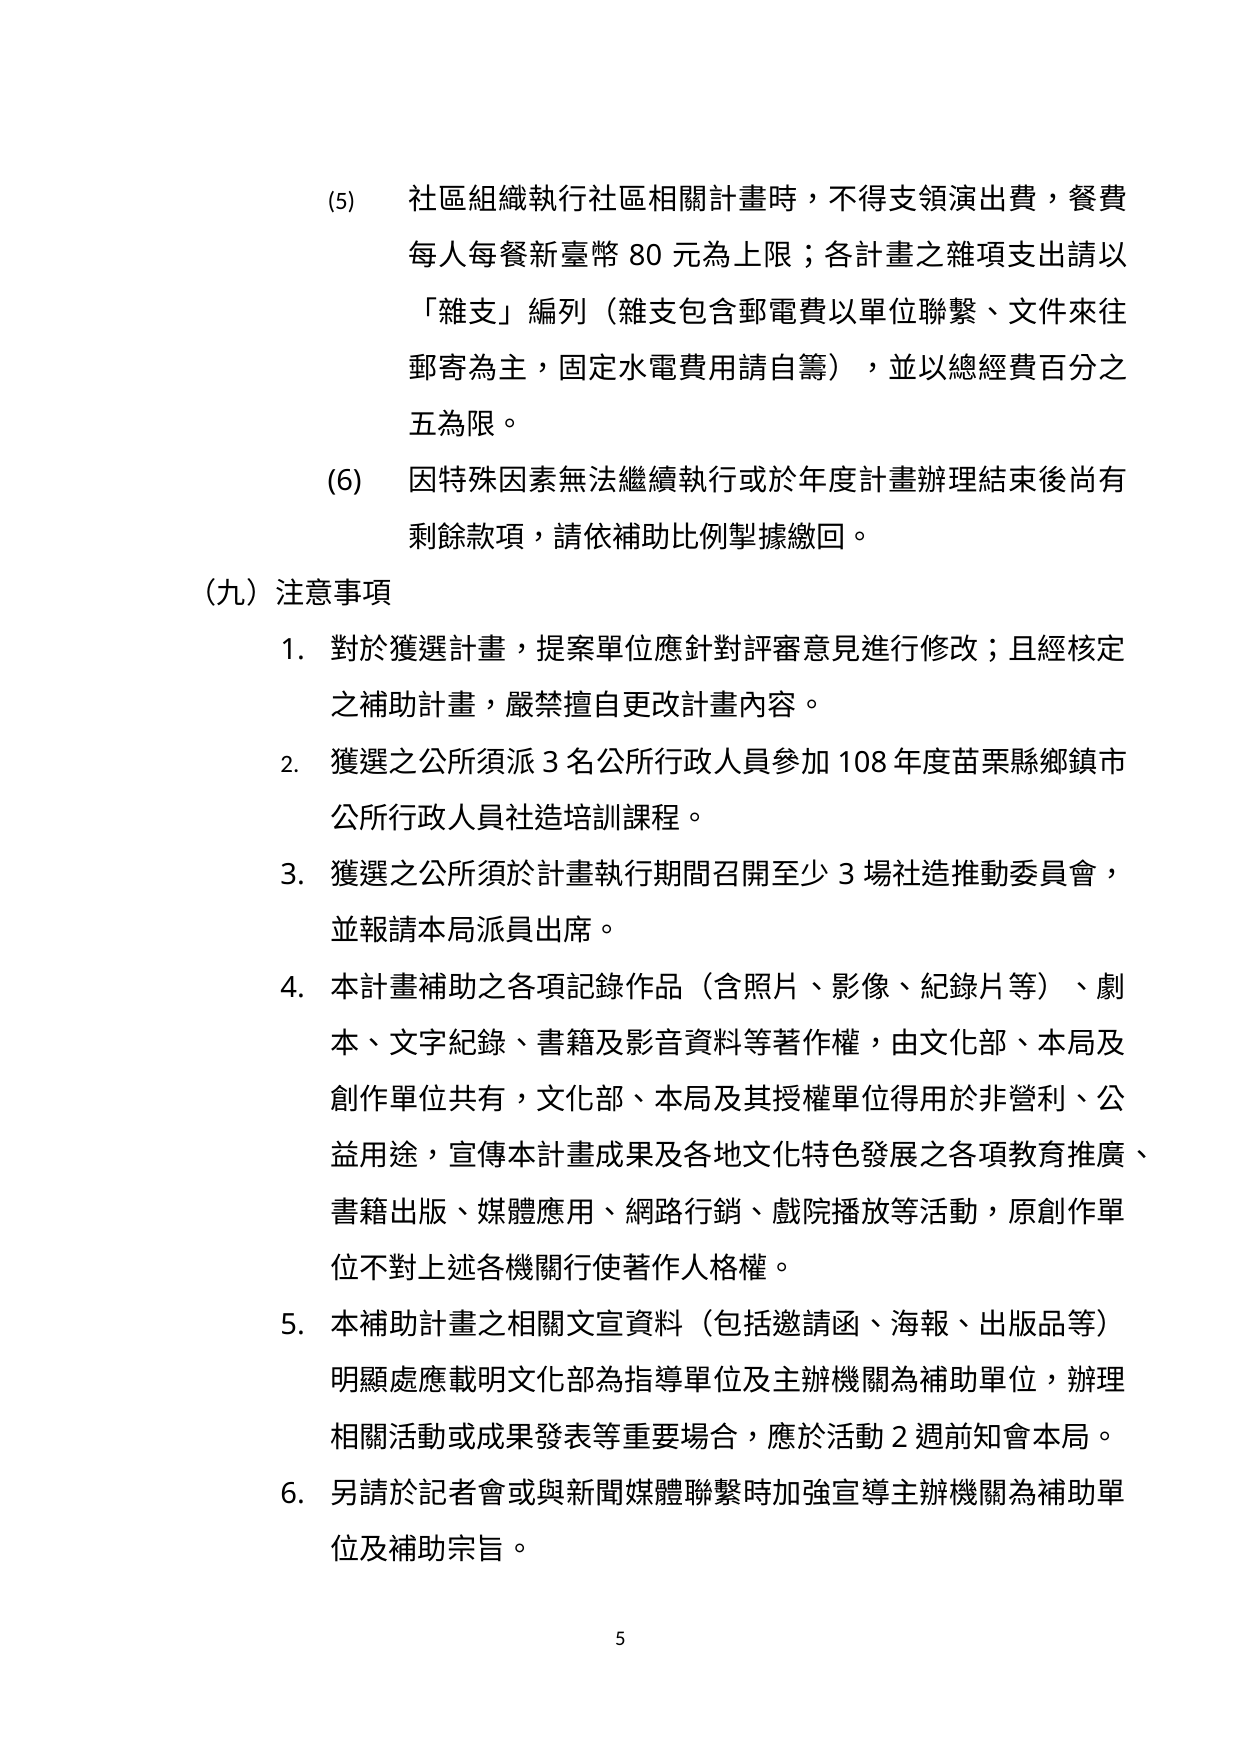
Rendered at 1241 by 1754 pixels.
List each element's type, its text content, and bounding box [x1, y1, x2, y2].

list 本補助計畫之相關文宣資料（包括邀請函、海報、出版品等）明顯處應載明文化部為指導單位及主辦機關為補助單位，辦理相關活動或成果發表等重要場合，應於活動 2 週前知會本局。 [280, 1289, 1128, 1458]
list 社區組織執行社區相關計畫時，不得支領演出費，餐費每人每餐新臺幣 80 元為上限；各計畫之雜項支出請以「雜支」編列（雜支包含郵電費以單位聯繫、文件來往郵寄為主，固定水電費用請自籌），並以總經費百分之五為限。 [327, 164, 1128, 446]
list 獲選之公所須派 3 名公所行政人員參加 108年度苗栗縣鄉鎮市公所行政人員社造培訓課程。 [280, 727, 1128, 839]
list 對於獲選計畫，提案單位應針對評審意見進行修改；且經核定之補助計畫，嚴禁擅自更改計畫內容。 [280, 614, 1128, 727]
list 因特殊因素無法繼續執行或於年度計畫辦理結束後尚有剩餘款項，請依補助比例掣據繳回。 [327, 446, 1128, 558]
text （九）注意事項 [187, 558, 1128, 614]
list 獲選之公所須於計畫執行期間召開至少 3 場社造推動委員會，並報請本局派員出席。 [280, 839, 1128, 952]
list 另請於記者會或與新聞媒體聯繫時加強宣導主辦機關為補助單位及補助宗旨。 [280, 1458, 1128, 1571]
list 本計畫補助之各項記錄作品（含照片、影像、紀錄片等）、劇本、文字紀錄、書籍及影音資料等著作權，由文化部、本局及創作單位共有，文化部、本局及其授權單位得用於非營利、公益用途，宣傳本計畫成果及各地文化特色發展之各項教育推廣、書籍出版、媒體應用、網路行銷、戲院播放等活動，原創作單位不對上述各機關行使著作人格權。 [280, 952, 1128, 1289]
